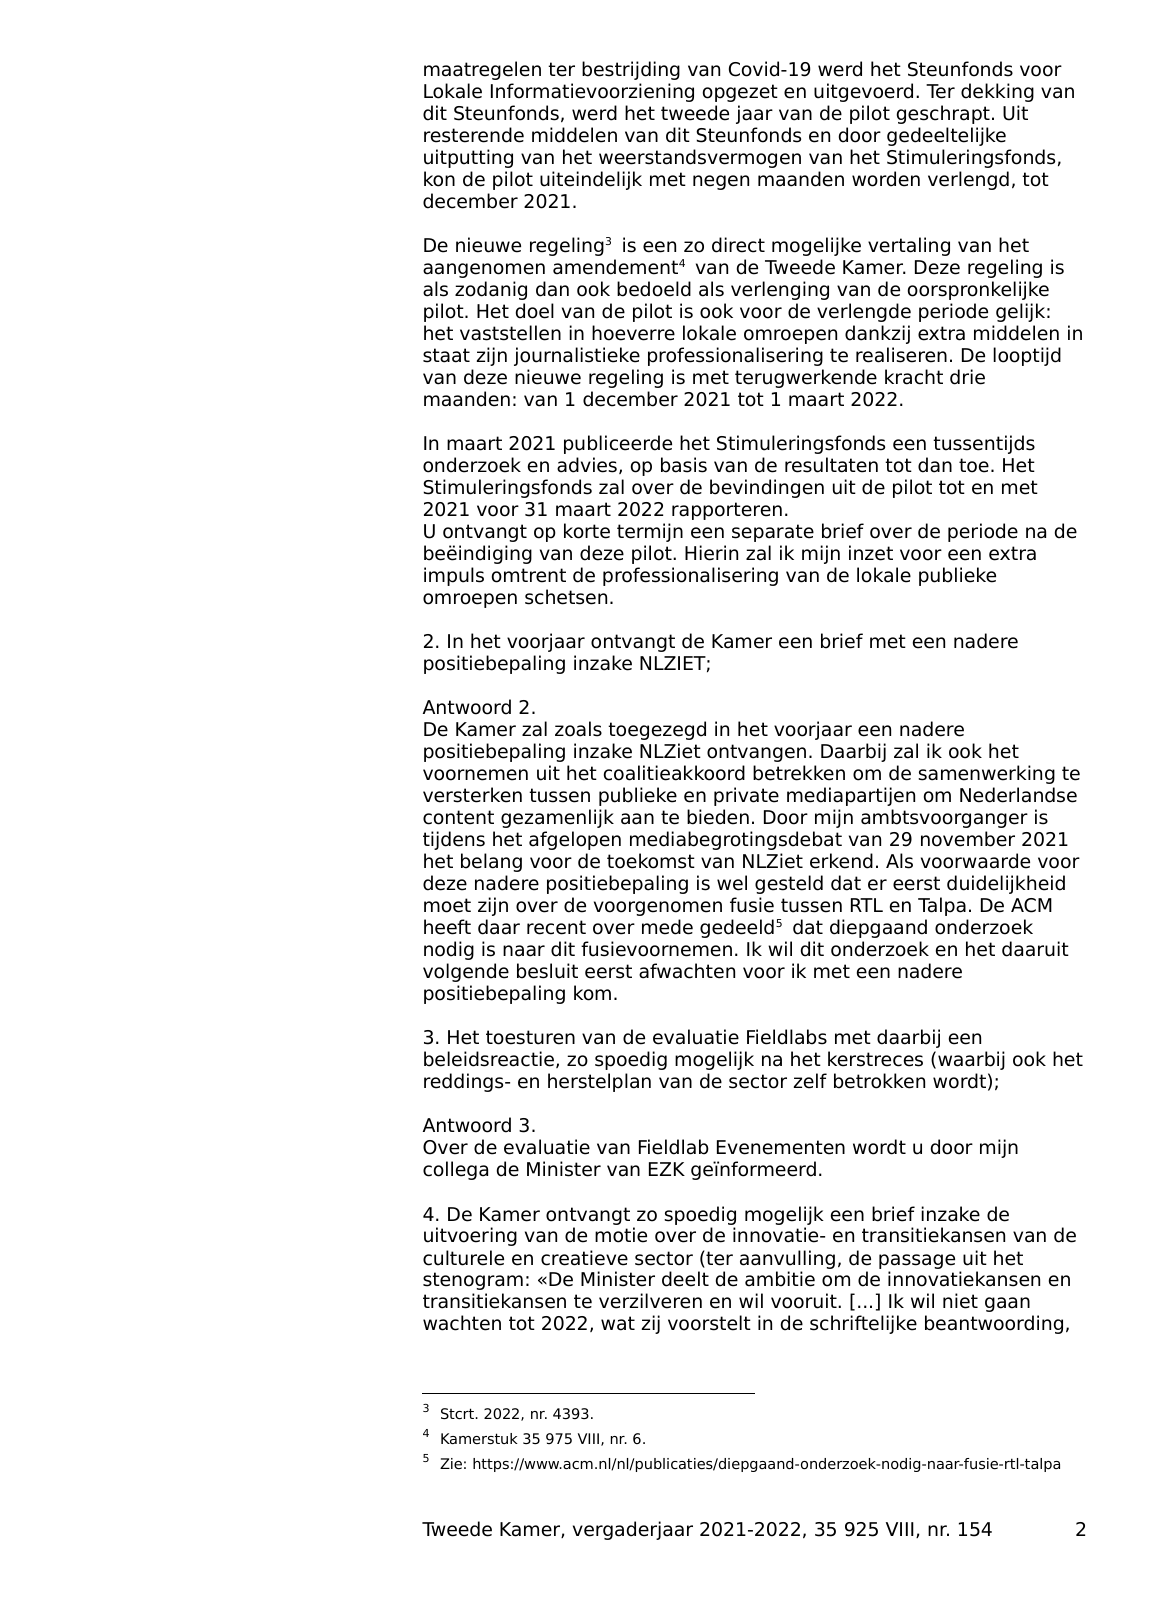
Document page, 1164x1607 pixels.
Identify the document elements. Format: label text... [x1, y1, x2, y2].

text 2. In het voorjaar ontvangt de Kamer een brief met een nadere positiebepaling inzake NLZIET; [422, 631, 1087, 675]
text 3. Het toesturen van de evaluatie Fieldlabs met daarbij een beleidsreactie, zo spoedig mogelijk na het kerstreces (waarbij ook het reddings- en herstelplan van de sector zelf betrokken wordt); [422, 1027, 1087, 1093]
text De Kamer zal zoals toegezegd in het voorjaar een nadere positiebepaling inzake NLZiet ontvangen. Daarbij zal ik ook het voornemen uit het coalitieakkoord betrekken om de samenwerking te versterken tussen publieke en private mediapartijen om Nederlandse content gezamenlijk aan te bieden. Door mijn ambtsvoorganger is tijdens het afgelopen mediabegrotingsdebat van 29 november 2021 het belang voor de toekomst van NLZiet erkend. Als voorwaarde voor deze nadere positiebepaling is wel gesteld dat er eerst duidelijkheid moet zijn over de voorgenomen fusie tussen RTL en Talpa. De ACM heeft daar recent over mede gedeeld dat diepgaand onderzoek nodig is naar dit fusievoornemen. Ik wil dit onderzoek en het daaruit volgende besluit eerst afwachten voor ik met een nadere positiebepaling kom. [422, 719, 1087, 1005]
text U ontvangt op korte termijn een separate brief over de periode na de beëindiging van deze pilot. Hierin zal ik mijn inzet voor een extra impuls omtrent de professionalisering van de lokale publieke omroepen schetsen. [422, 521, 1087, 609]
text 4. De Kamer ontvangt zo spoedig mogelijk een brief inzake de uitvoering van de motie over de innovatie- en transitiekansen van de culturele en creatieve sector (ter aanvulling, de passage uit het stenogram: «De Minister deelt de ambitie om de innovatiekansen en transitiekansen te verzilveren en wil vooruit. [...] Ik wil niet gaan wachten tot 2022, wat zij voorstelt in de schriftelijke beantwoording, [422, 1203, 1087, 1335]
text De nieuwe regeling is een zo direct mogelijke vertaling van het aangenomen amendement van de Tweede Kamer. Deze regeling is als zodanig dan ook bedoeld als verlenging van de oorspronkelijke pilot. Het doel van de pilot is ook voor de verlengde periode gelijk: het vaststellen in hoeverre lokale omroepen dankzij extra middelen in staat zijn journalistieke professionalisering te realiseren. De looptijd van deze nieuwe regeling is met terugwerkende kracht drie maanden: van 1 december 2021 tot 1 maart 2022. [422, 235, 1087, 411]
text maatregelen ter bestrijding van Covid-19 werd het Steunfonds voor Lokale Informatievoorziening opgezet en uitgevoerd. Ter dekking van dit Steunfonds, werd het tweede jaar van de pilot geschrapt. Uit resterende middelen van dit Steunfonds en door gedeeltelijke uitputting van het weerstandsvermogen van het Stimuleringsfonds, kon de pilot uiteindelijk met negen maanden worden verlengd, tot december 2021. [422, 59, 1087, 213]
text Antwoord 2. [422, 697, 1087, 719]
text Over de evaluatie van Fieldlab Evenementen wordt u door mijn collega de Minister van EZK geïnformeerd. [422, 1137, 1087, 1181]
text Antwoord 3. [422, 1115, 1087, 1137]
text Kamerstuk 35 975 VIII, nr. 6. [422, 1427, 1087, 1449]
text Zie: https://www.acm.nl/nl/publicaties/diepgaand-onderzoek-nodig-naar-fusie-rtl-talpa [422, 1452, 1087, 1474]
text In maart 2021 publiceerde het Stimuleringsfonds een tussentijds onderzoek en advies, op basis van de resultaten tot dan toe. Het Stimuleringsfonds zal over de bevindingen uit de pilot tot en met 2021 voor 31 maart 2022 rapporteren. [422, 433, 1087, 521]
text Stcrt. 2022, nr. 4393. [422, 1402, 1087, 1424]
